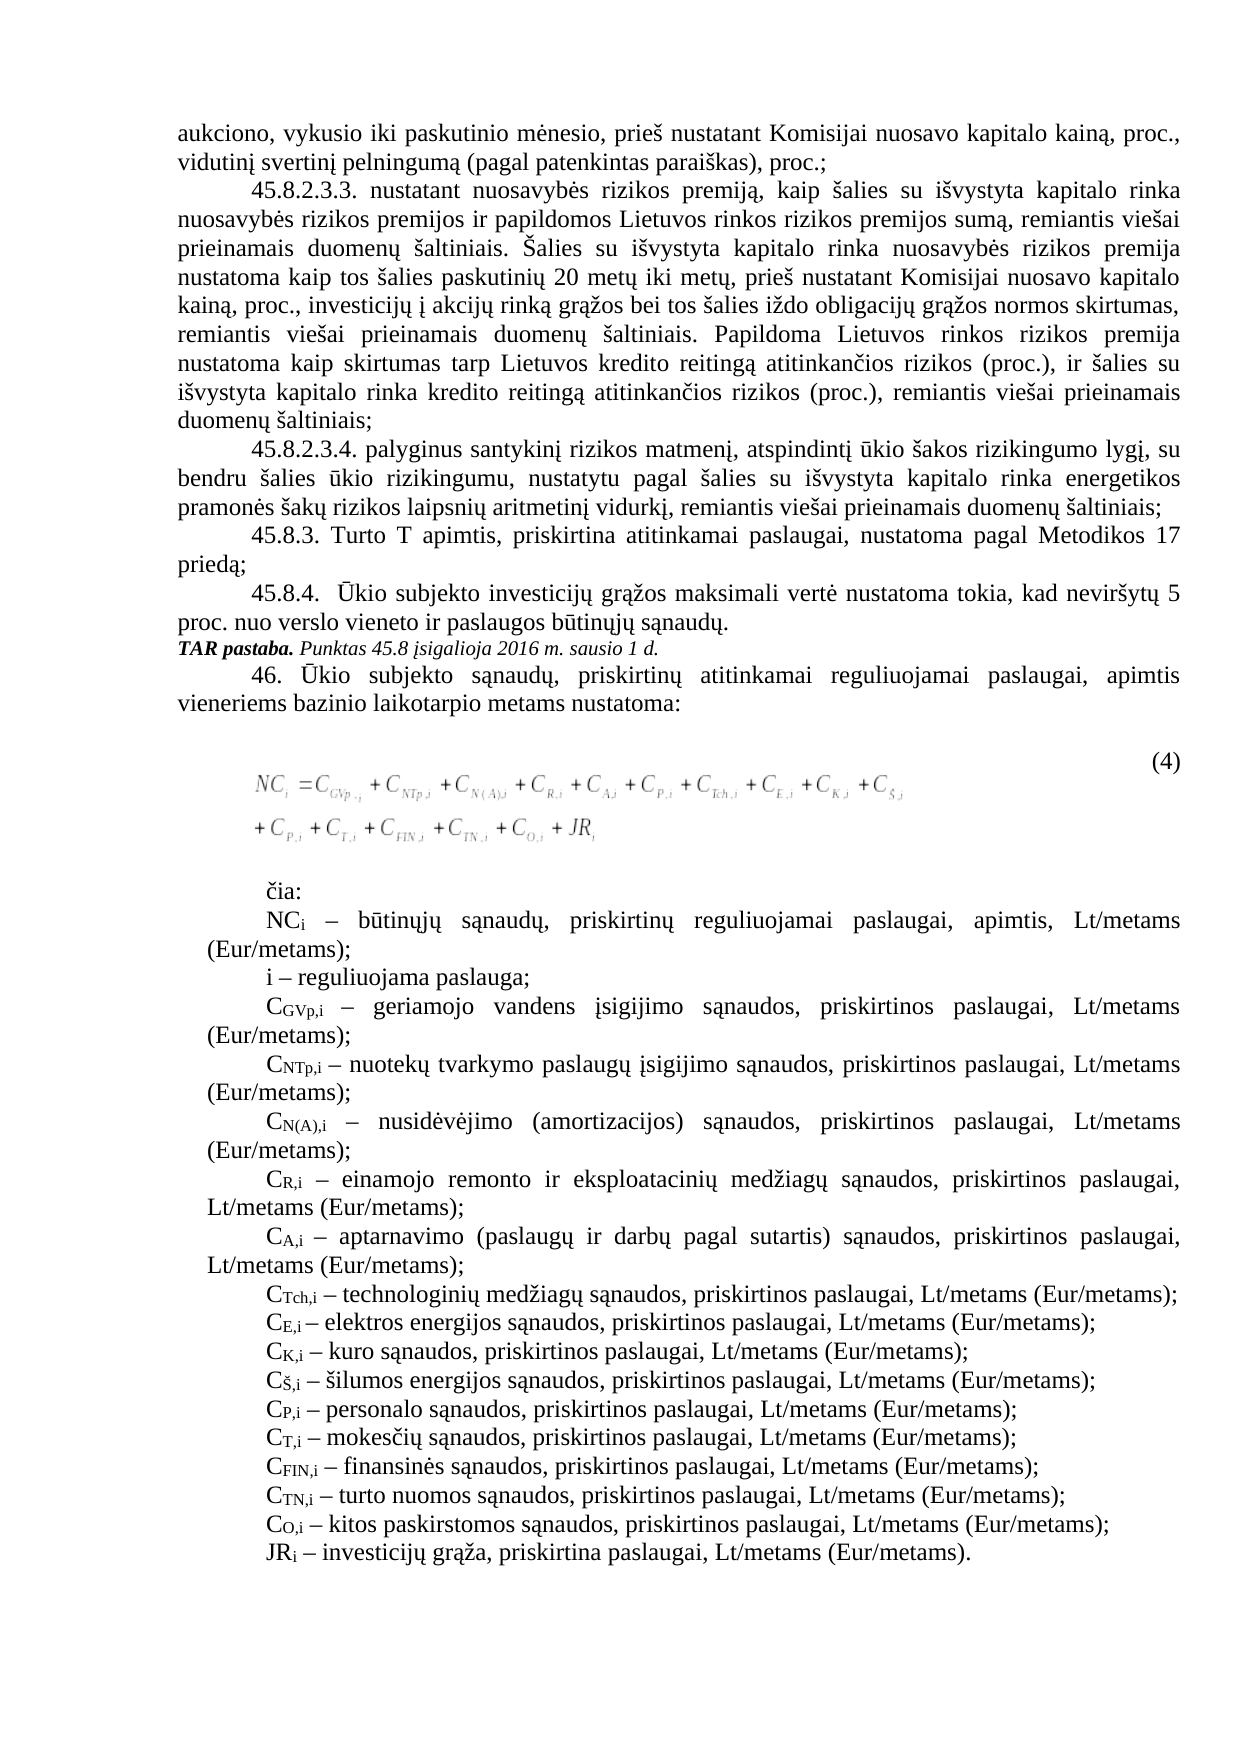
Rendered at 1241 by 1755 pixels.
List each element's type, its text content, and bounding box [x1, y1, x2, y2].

text CNTp,i – nuotekų tvarkymo paslaugų įsigijimo sąnaudos, priskirtinos paslaugai, Lt/metams (Eur/metams); [207, 1049, 1181, 1106]
text JRi – investicijų grąža, priskirtina paslaugai, Lt/metams (Eur/metams). [207, 1537, 1181, 1566]
text 45.8.3. Turto T apimtis, priskirtina atitinkamai paslaugai, nustatoma pagal Metodikos 17 priedą; [177, 521, 1181, 578]
text CK,i – kuro sąnaudos, priskirtinos paslaugai, Lt/metams (Eur/metams); [207, 1336, 1181, 1365]
text 46. Ūkio subjekto sąnaudų, priskirtinų atitinkamai reguliuojamai paslaugai, apimtis vieneriems bazinio laikotarpio metams nustatoma: [177, 660, 1181, 717]
text CŠ,i – šilumos energijos sąnaudos, priskirtinos paslaugai, Lt/metams (Eur/metams); [207, 1365, 1181, 1394]
text CTch,i – technologinių medžiagų sąnaudos, priskirtinos paslaugai, Lt/metams (Eur/metams); [207, 1279, 1181, 1307]
text CP,i – personalo sąnaudos, priskirtinos paslaugai, Lt/metams (Eur/metams); [207, 1394, 1181, 1422]
text CA,i – aptarnavimo (paslaugų ir darbų pagal sutartis) sąnaudos, priskirtinos paslaugai, Lt/metams (Eur/metams); [207, 1221, 1181, 1279]
text CN(A),i – nusidėvėjimo (amortizacijos) sąnaudos, priskirtinos paslaugai, Lt/metams (Eur/metams); [207, 1106, 1181, 1164]
text CE,i – elektros energijos sąnaudos, priskirtinos paslaugai, Lt/metams (Eur/metams); [207, 1307, 1181, 1336]
text čia: [207, 876, 1181, 905]
text 45.8.4. Ūkio subjekto investicijų grąžos maksimali vertė nustatoma tokia, kad neviršytų 5 proc. nuo verslo vieneto ir paslaugos būtinųjų sąnaudų. [177, 578, 1181, 636]
text CFIN,i – finansinės sąnaudos, priskirtinos paslaugai, Lt/metams (Eur/metams); [207, 1451, 1181, 1480]
text NCi – būtinųjų sąnaudų, priskirtinų reguliuojamai paslaugai, apimtis, Lt/metams (Eur/metams); [207, 905, 1181, 962]
text CT,i – mokesčių sąnaudos, priskirtinos paslaugai, Lt/metams (Eur/metams); [207, 1422, 1181, 1451]
text i – reguliuojama paslauga; [207, 962, 1181, 991]
text CR,i – einamojo remonto ir eksploatacinių medžiagų sąnaudos, priskirtinos paslaugai, Lt/metams (Eur/metams); [207, 1164, 1181, 1221]
text aukciono, vykusio iki paskutinio mėnesio, prieš nustatant Komisijai nuosavo kapitalo kainą, proc., vidutinį svertinį pelningumą (pagal patenkintas paraiškas), proc.; [177, 118, 1181, 176]
text 45.8.2.3.3. nustatant nuosavybės rizikos premiją, kaip šalies su išvystyta kapitalo rinka nuosavybės rizikos premijos ir papildomos Lietuvos rinkos rizikos premijos sumą, remiantis viešai prieinamais duomenų šaltiniais. Šalies su išvystyta kapitalo rinka nuosavybės rizikos premija nustatoma kaip tos šalies paskutinių 20 metų iki metų, prieš nustatant Komisijai nuosavo kapitalo kainą, proc., investicijų į akcijų rinką grąžos bei tos šalies iždo obligacijų grąžos normos skirtumas, remiantis viešai prieinamais duomenų šaltiniais. Papildoma Lietuvos rinkos rizikos premija nustatoma kaip skirtumas tarp Lietuvos kredito reitingą atitinkančios rizikos (proc.), ir šalies su išvystyta kapitalo rinka kredito reitingą atitinkančios rizikos (proc.), remiantis viešai prieinamais duomenų šaltiniais; [177, 176, 1181, 434]
text TAR pastaba. Punktas 45.8 įsigalioja 2016 m. sausio 1 d. [177, 636, 1181, 660]
text 45.8.2.3.4. palyginus santykinį rizikos matmenį, atspindintį ūkio šakos rizikingumo lygį, su bendru šalies ūkio rizikingumu, nustatytu pagal šalies su išvystyta kapitalo rinka energetikos pramonės šakų rizikos laipsnių aritmetinį vidurkį, remiantis viešai prieinamais duomenų šaltiniais; [177, 434, 1181, 521]
text (4) [207, 746, 1181, 847]
text CGVp,i – geriamojo vandens įsigijimo sąnaudos, priskirtinos paslaugai, Lt/metams (Eur/metams); [207, 991, 1181, 1049]
text CTN,i – turto nuomos sąnaudos, priskirtinos paslaugai, Lt/metams (Eur/metams); [207, 1480, 1181, 1509]
text CO,i – kitos paskirstomos sąnaudos, priskirtinos paslaugai, Lt/metams (Eur/metams); [207, 1509, 1181, 1537]
